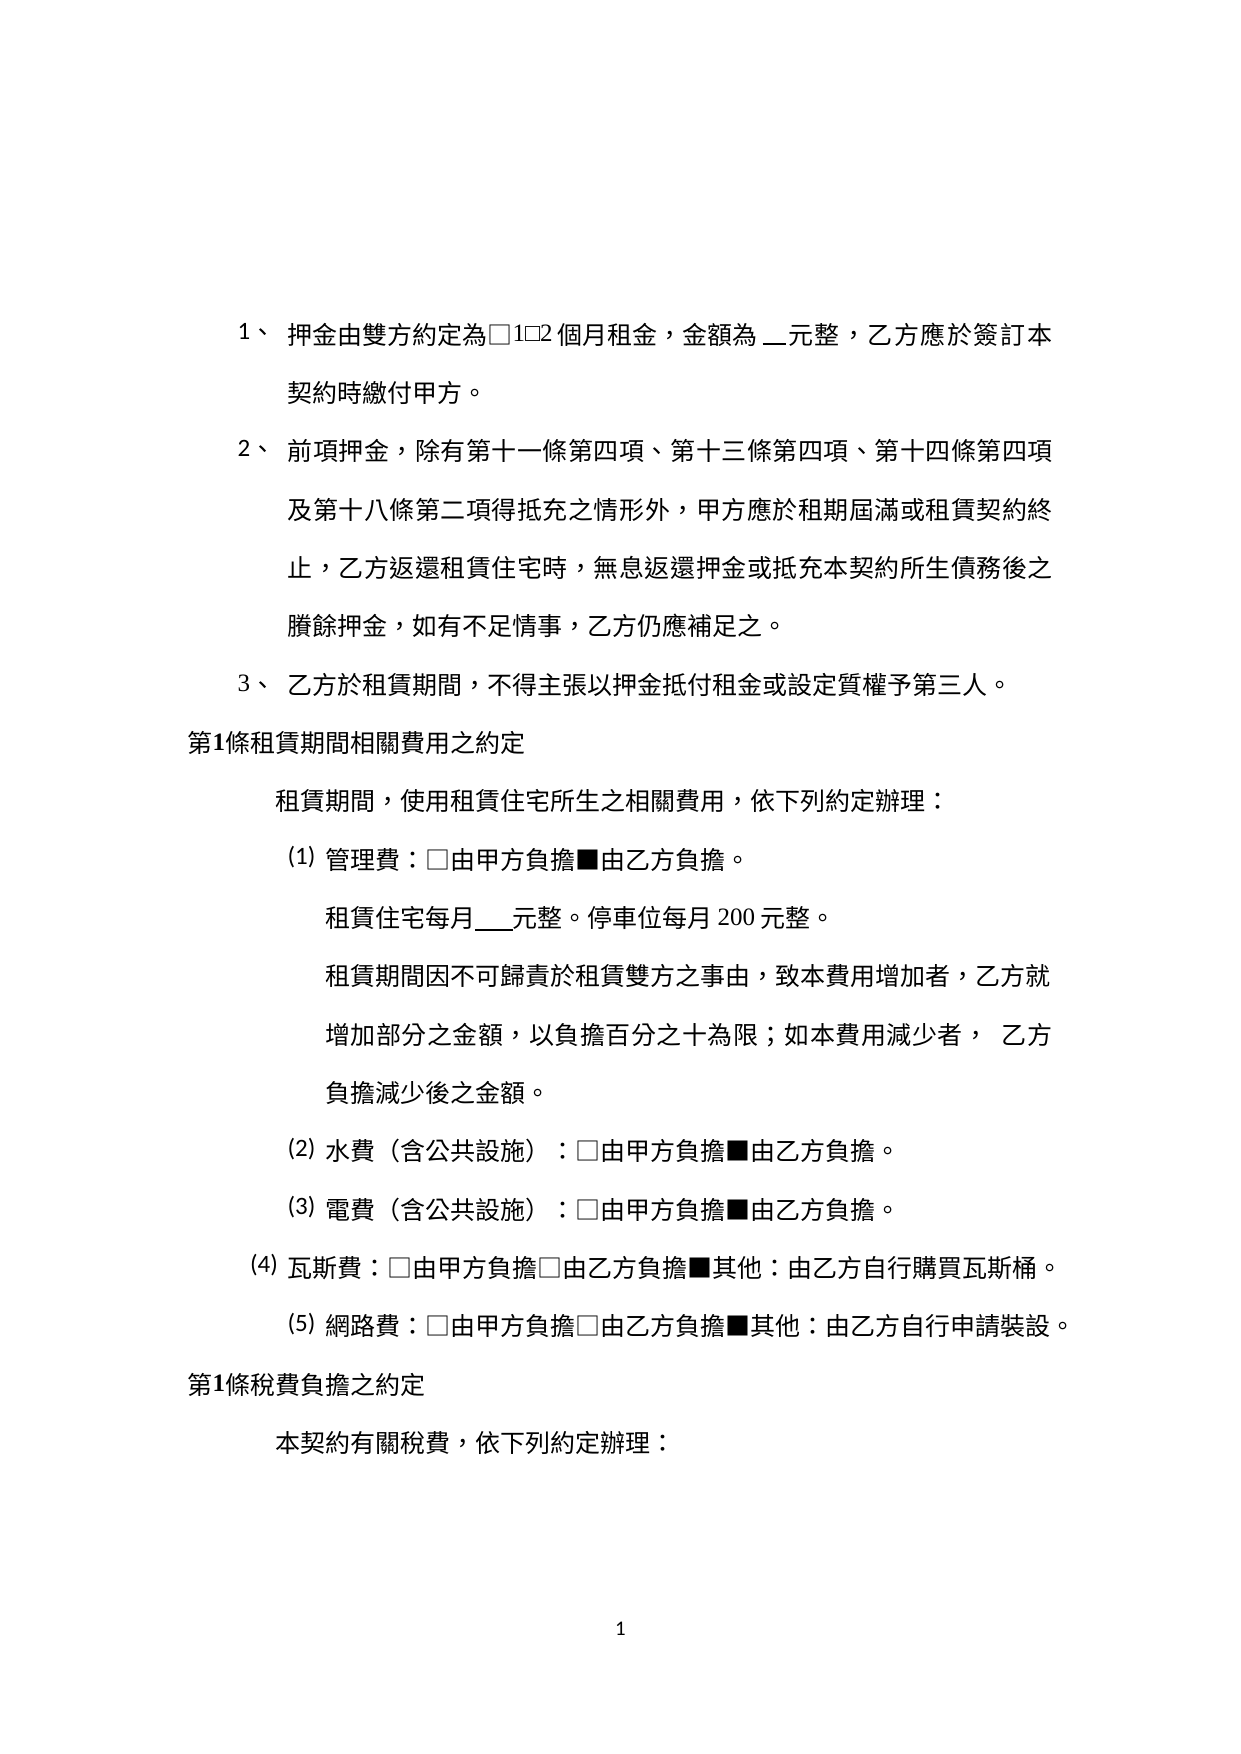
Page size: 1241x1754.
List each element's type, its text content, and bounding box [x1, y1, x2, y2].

list 水費（含公共設施）：□由甲方負擔■由乙方負擔。 [250, 1110, 1053, 1169]
text 租賃住宅每月 元整。停車位每月200元整。 [325, 877, 1053, 935]
list 前項押金，除有第十一條第四項、第十三條第四項、第十四條第四項及第十八條第二項得抵充之情形外，甲方應於租期屆滿或租賃契約終止，乙方返還租賃住宅時，無息返還押金或抵充本契約所生債務後之賸餘押金，如有不足情事，乙方仍應補足之。 [237, 410, 1053, 644]
list 租賃期間相關費用之約定 [187, 702, 1053, 760]
list 網路費：□由甲方負擔□由乙方負擔■其他：由乙方自行申請裝設。 [250, 1285, 1053, 1344]
list 電費（含公共設施）：□由甲方負擔■由乙方負擔。 [250, 1169, 1053, 1227]
list 押金由雙方約定為□1□2個月租金，金額為 元整，乙方應於簽訂本契約時繳付甲方。 [237, 294, 1053, 410]
list 管理費：□由甲方負擔■由乙方負擔。 [250, 819, 1053, 877]
text 本契約有關稅費，依下列約定辦理： [275, 1402, 1053, 1460]
list 乙方於租賃期間，不得主張以押金抵付租金或設定質權予第三人。 [237, 644, 1053, 702]
list 稅費負擔之約定 [187, 1344, 1053, 1402]
text 租賃期間因不可歸責於租賃雙方之事由，致本費用增加者，乙方就增加部分之金額，以負擔百分之十為限；如本費用減少者， 乙方負擔減少後之金額。 [325, 935, 1053, 1110]
text 租賃期間，使用租賃住宅所生之相關費用，依下列約定辦理： [275, 760, 1053, 819]
list 瓦斯費：□由甲方負擔□由乙方負擔■其他：由乙方自行購買瓦斯桶。 [250, 1227, 1053, 1285]
